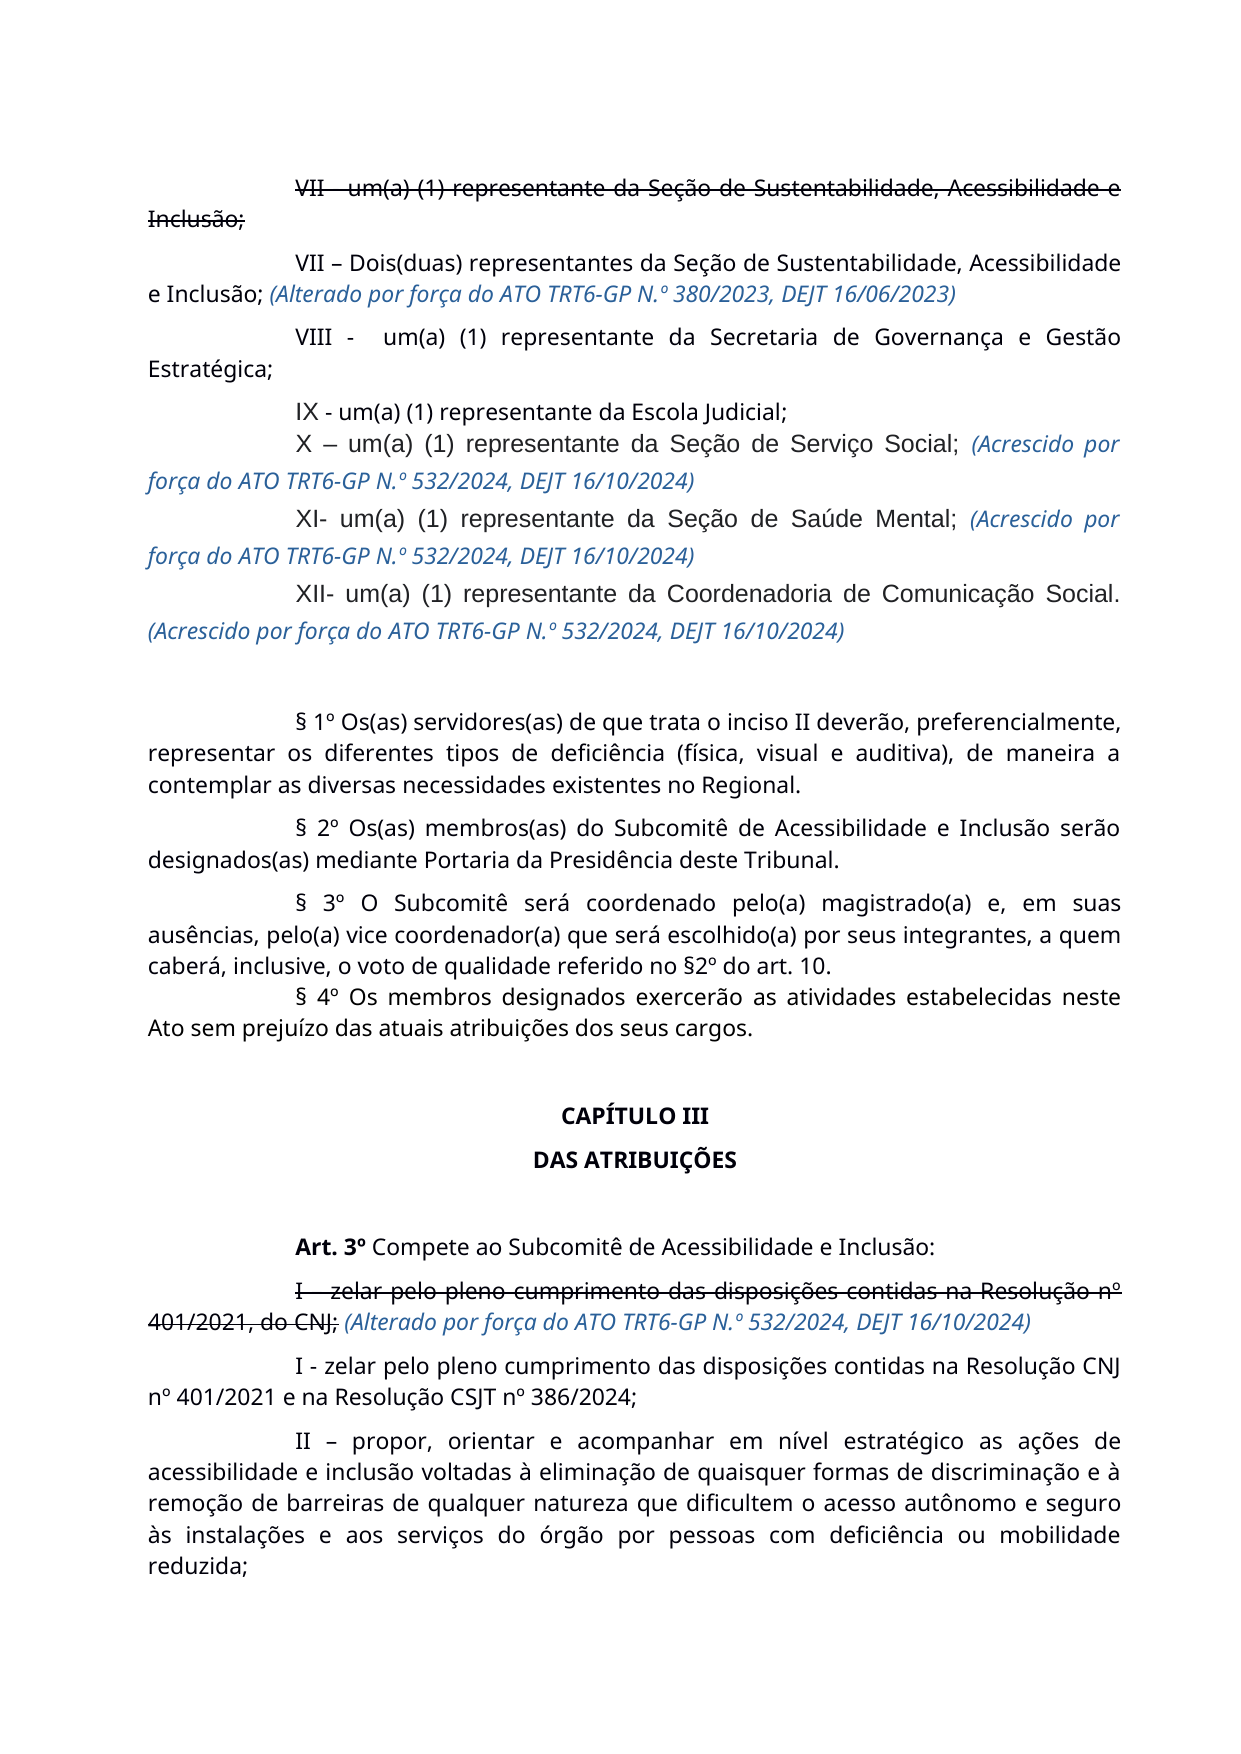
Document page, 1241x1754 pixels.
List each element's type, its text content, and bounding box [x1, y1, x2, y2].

text I – zelar pelo pleno cumprimento das disposições contidas na Resolução nº 401/2021, do CNJ; (Alterado por força do ATO TRT6-GP N.º 532/2024, DEJT 16/10/2024) [148, 1275, 1122, 1337]
text § 4º Os membros designados exercerão as atividades estabelecidas neste Ato sem prejuízo das atuais atribuições dos seus cargos. [148, 981, 1122, 1044]
text XI- um(a) (1) representante da Seção de Saúde Mental; (Acrescido por força do ATO TRT6-GP N.º 532/2024, DEJT 16/10/2024) [148, 502, 1122, 571]
text VIII - um(a) (1) representante da Secretaria de Governança e Gestão Estratégica; [148, 321, 1122, 384]
text X – um(a) (1) representante da Seção de Serviço Social; (Acrescido por força do ATO TRT6-GP N.º 532/2024, DEJT 16/10/2024) [148, 427, 1122, 496]
text XII- um(a) (1) representante da Coordenadoria de Comunicação Social. (Acrescido por força do ATO TRT6-GP N.º 532/2024, DEJT 16/10/2024) [148, 577, 1122, 646]
text CAPÍTULO III [148, 1100, 1122, 1131]
text II – propor, orientar e acompanhar em nível estratégico as ações de acessibilidade e inclusão voltadas à eliminação de quaisquer formas de discriminação e à remoção de barreiras de qualquer natureza que dificultem o acesso autônomo e seguro às instalações e aos serviços do órgão por pessoas com deficiência ou mobilidade reduzida; [148, 1425, 1122, 1581]
text DAS ATRIBUIÇÕES [148, 1144, 1122, 1175]
text VII - um(a) (1) representante da Seção de Sustentabilidade, Acessibilidade e Inclusão; [148, 172, 1122, 234]
text VII – Dois(duas) representantes da Seção de Sustentabilidade, Acessibilidade e Inclusão; (Alterado por força do ATO TRT6-GP N.º 380/2023, DEJT 16/06/2023) [148, 246, 1122, 309]
text I - zelar pelo pleno cumprimento das disposições contidas na Resolução CNJ nº 401/2021 e na Resolução CSJT nº 386/2024; [148, 1350, 1122, 1412]
text § 2º Os(as) membros(as) do Subcomitê de Acessibilidade e Inclusão serão designados(as) mediante Portaria da Presidência deste Tribunal. [148, 812, 1122, 875]
text § 1º Os(as) servidores(as) de que trata o inciso II deverão, preferencialmente, representar os diferentes tipos de deficiência (física, visual e auditiva), de maneira a contemplar as diversas necessidades existentes no Regional. [148, 706, 1122, 800]
text IX - um(a) (1) representante da Escola Judicial; [148, 396, 1122, 427]
text § 3º O Subcomitê será coordenado pelo(a) magistrado(a) e, em suas ausências, pelo(a) vice coordenador(a) que será escolhido(a) por seus integrantes, a quem caberá, inclusive, o voto de qualidade referido no §2º do art. 10. [148, 887, 1122, 981]
text Art. 3º Compete ao Subcomitê de Acessibilidade e Inclusão: [148, 1231, 1122, 1262]
